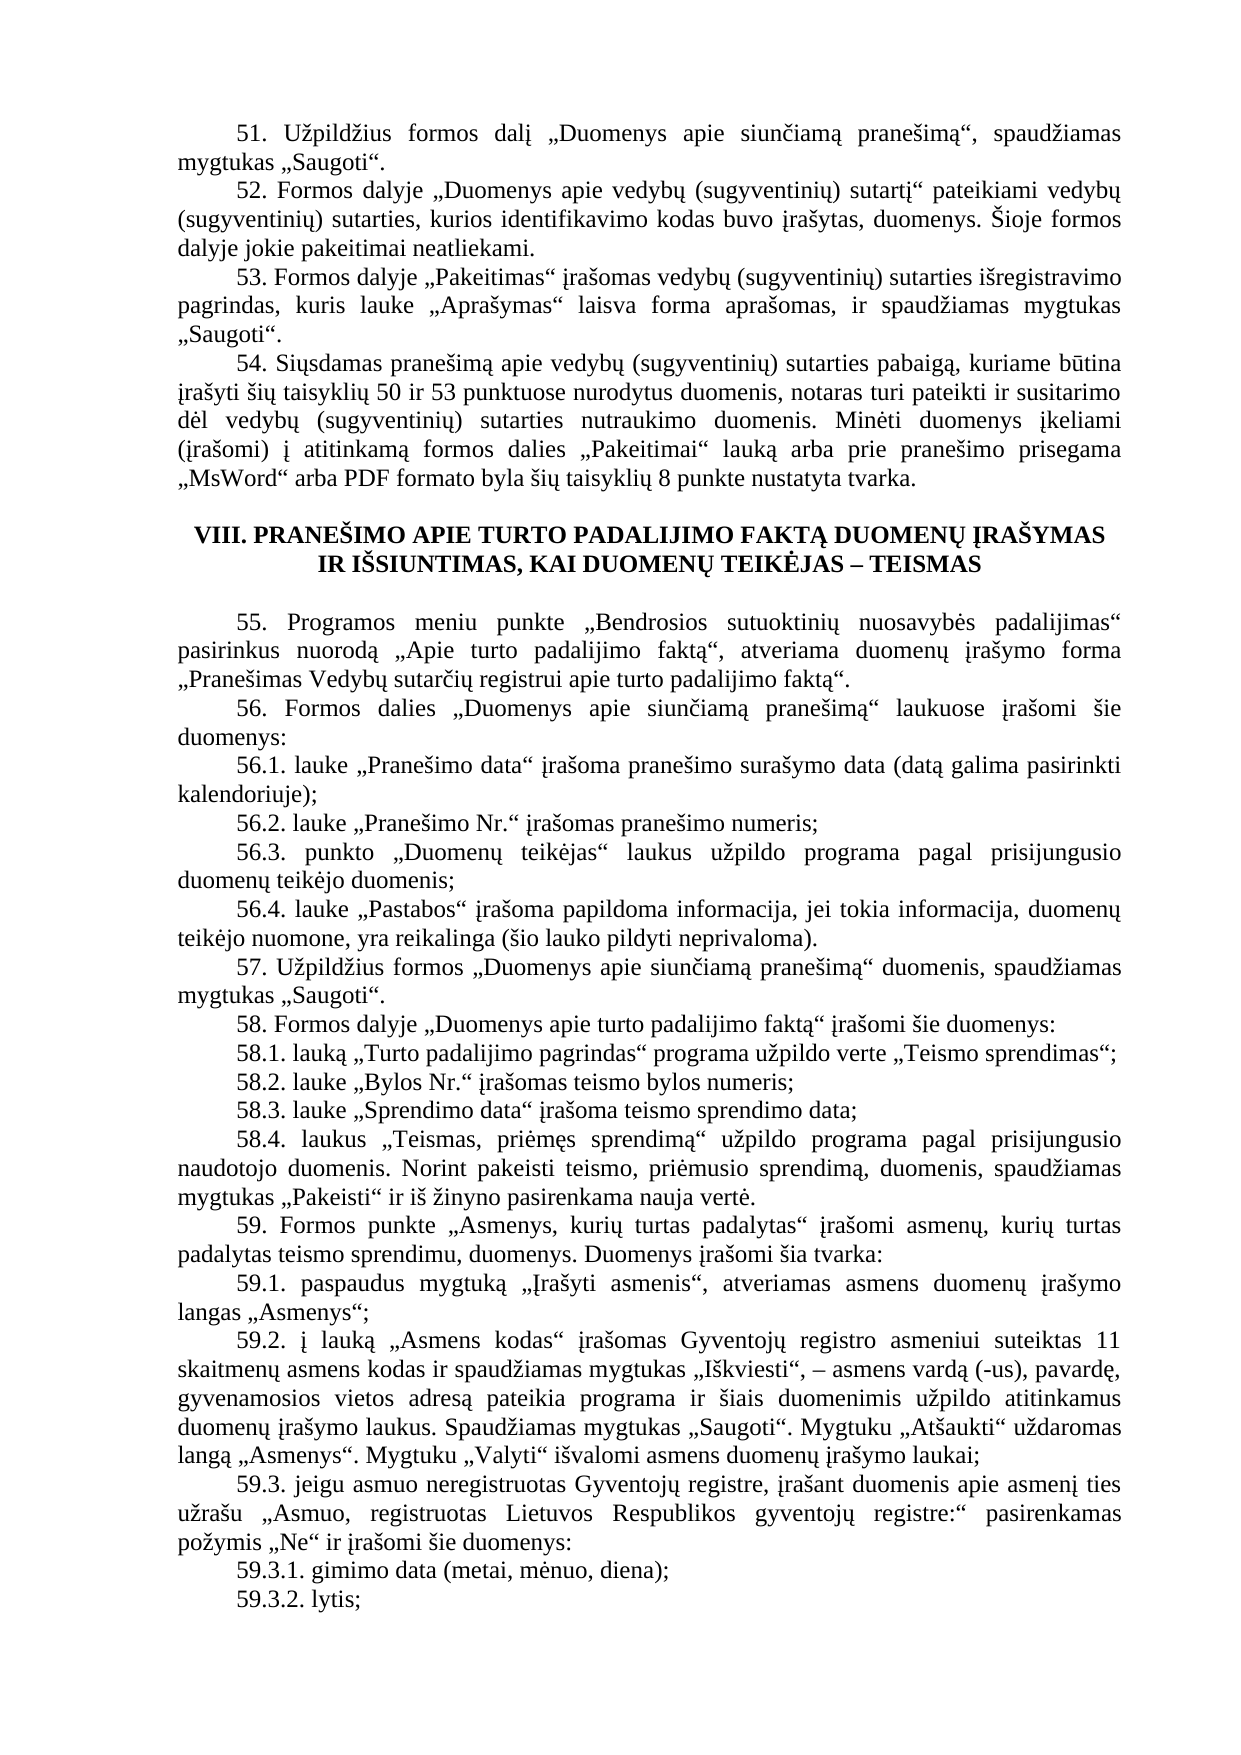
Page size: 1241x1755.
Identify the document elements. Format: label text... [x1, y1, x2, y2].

text 59.3.1. gimimo data (metai, mėnuo, diena); [177, 1556, 1122, 1584]
text 57. Užpildžius formos „Duomenys apie siunčiamą pranešimą“ duomenis, spaudžiamas mygtukas „Saugoti“. [177, 952, 1122, 1009]
text 58.2. lauke „Bylos Nr.“ įrašomas teismo bylos numeris; [177, 1067, 1122, 1096]
text 56.3. punkto „Duomenų teikėjas“ laukus užpildo programa pagal prisijungusio duomenų teikėjo duomenis; [177, 837, 1122, 894]
text 58.4. laukus „Teismas, priėmęs sprendimą“ užpildo programa pagal prisijungusio naudotojo duomenis. Norint pakeisti teismo, priėmusio sprendimą, duomenis, spaudžiamas mygtukas „Pakeisti“ ir iš žinyno pasirenkama nauja vertė. [177, 1124, 1122, 1211]
text 59.3. jeigu asmuo neregistruotas Gyventojų registre, įrašant duomenis apie asmenį ties užrašu „Asmuo, registruotas Lietuvos Respublikos gyventojų registre:“ pasirenkamas požymis „Ne“ ir įrašomi šie duomenys: [177, 1469, 1122, 1556]
text 56. Formos dalies „Duomenys apie siunčiamą pranešimą“ laukuose įrašomi šie duomenys: [177, 693, 1122, 751]
text 51. Užpildžius formos dalį „Duomenys apie siunčiamą pranešimą“, spaudžiamas mygtukas „Saugoti“. [177, 118, 1122, 176]
text 59. Formos punkte „Asmenys, kurių turtas padalytas“ įrašomi asmenų, kurių turtas padalytas teismo sprendimu, duomenys. Duomenys įrašomi šia tvarka: [177, 1211, 1122, 1268]
text 55. Programos meniu punkte „Bendrosios sutuoktinių nuosavybės padalijimas“ pasirinkus nuorodą „Apie turto padalijimo faktą“, atveriama duomenų įrašymo forma „Pranešimas Vedybų sutarčių registrui apie turto padalijimo faktą“. [177, 607, 1122, 693]
text 58.3. lauke „Sprendimo data“ įrašoma teismo sprendimo data; [177, 1096, 1122, 1124]
text 58.1. lauką „Turto padalijimo pagrindas“ programa užpildo verte „Teismo sprendimas“; [177, 1038, 1122, 1067]
text 56.4. lauke „Pastabos“ įrašoma papildoma informacija, jei tokia informacija, duomenų teikėjo nuomone, yra reikalinga (šio lauko pildyti neprivaloma). [177, 894, 1122, 952]
text 58. Formos dalyje „Duomenys apie turto padalijimo faktą“ įrašomi šie duomenys: [177, 1009, 1122, 1038]
text 52. Formos dalyje „Duomenys apie vedybų (sugyventinių) sutartį“ pateikiami vedybų (sugyventinių) sutarties, kurios identifikavimo kodas buvo įrašytas, duomenys. Šioje formos dalyje jokie pakeitimai neatliekami. [177, 176, 1122, 262]
text 59.3.2. lytis; [177, 1584, 1122, 1613]
text 56.1. lauke „Pranešimo data“ įrašoma pranešimo surašymo data (datą galima pasirinkti kalendoriuje); [177, 751, 1122, 808]
text 59.2. į lauką „Asmens kodas“ įrašomas Gyventojų registro asmeniui suteiktas 11 skaitmenų asmens kodas ir spaudžiamas mygtukas „Iškviesti“, – asmens vardą (-us), pavardę, gyvenamosios vietos adresą pateikia programa ir šiais duomenimis užpildo atitinkamus duomenų įrašymo laukus. Spaudžiamas mygtukas „Saugoti“. Mygtuku „Atšaukti“ uždaromas langą „Asmenys“. Mygtuku „Valyti“ išvalomi asmens duomenų įrašymo laukai; [177, 1326, 1122, 1469]
text 54. Siųsdamas pranešimą apie vedybų (sugyventinių) sutarties pabaigą, kuriame būtina įrašyti šių taisyklių 50 ir 53 punktuose nurodytus duomenis, notaras turi pateikti ir susitarimo dėl vedybų (sugyventinių) sutarties nutraukimo duomenis. Minėti duomenys įkeliami (įrašomi) į atitinkamą formos dalies „Pakeitimai“ lauką arba prie pranešimo prisegama „MsWord“ arba PDF formato byla šių taisyklių 8 punkte nustatyta tvarka. [177, 348, 1122, 492]
text 56.2. lauke „Pranešimo Nr.“ įrašomas pranešimo numeris; [177, 808, 1122, 837]
text 59.1. paspaudus mygtuką „Įrašyti asmenis“, atveriamas asmens duomenų įrašymo langas „Asmenys“; [177, 1268, 1122, 1326]
text 53. Formos dalyje „Pakeitimas“ įrašomas vedybų (sugyventinių) sutarties išregistravimo pagrindas, kuris lauke „Aprašymas“ laisva forma aprašomas, ir spaudžiamas mygtukas „Saugoti“. [177, 262, 1122, 348]
text VIII. Pranešimo apie turto padalijimo faktą DUOMENŲ įrašymas ir išsiuntimas, KAI duomenų teikėjas – TEISMAS [177, 521, 1122, 578]
